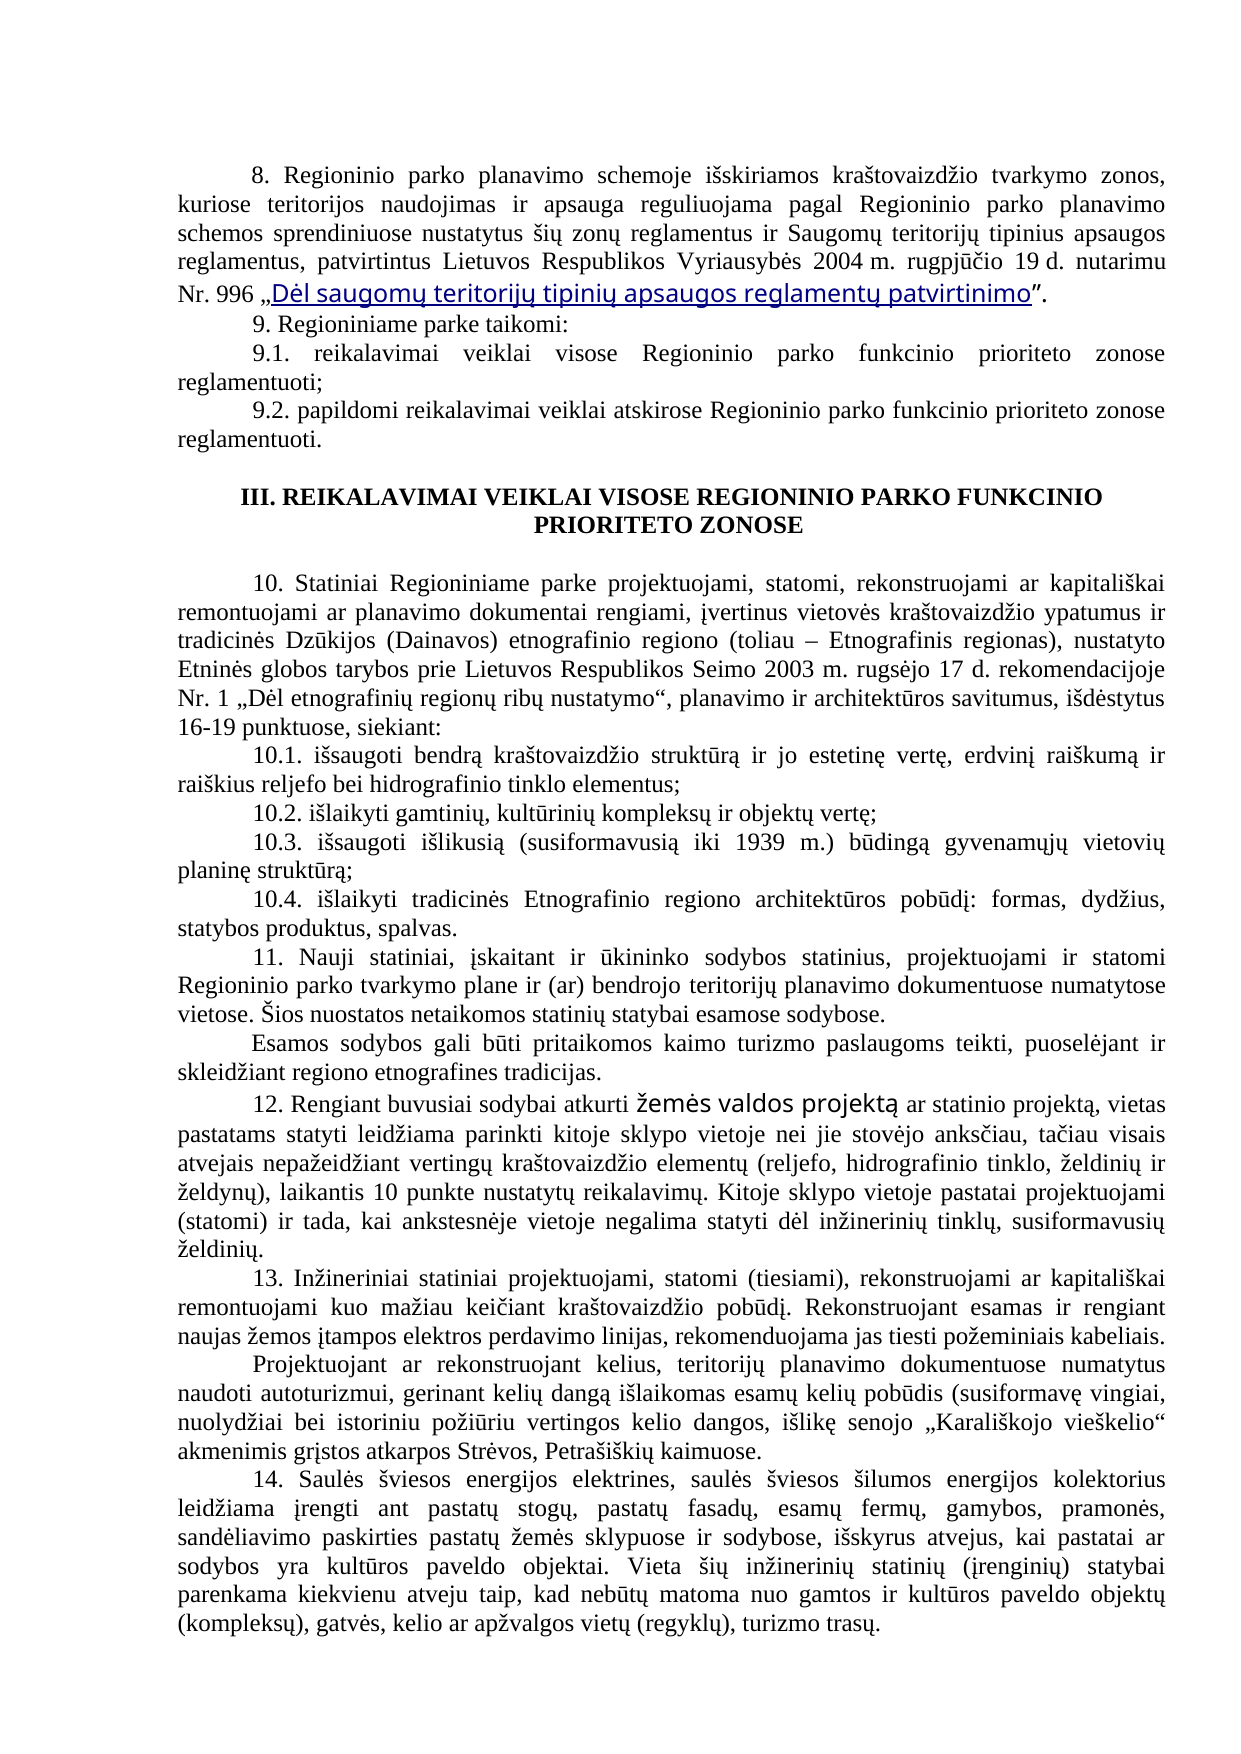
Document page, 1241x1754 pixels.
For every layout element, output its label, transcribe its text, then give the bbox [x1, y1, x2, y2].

text 12. Rengiant buvusiai sodybai atkurti žemės valdos projektą ar statinio projektą, vietas pastatams statyti leidžiama parinkti kitoje sklypo vietoje nei jie stovėjo anksčiau, tačiau visais atvejais nepažeidžiant vertingų kraštovaizdžio elementų (reljefo, hidrografinio tinklo, želdinių ir želdynų), laikantis 10 punkte nustatytų reikalavimų. Kitoje sklypo vietoje pastatai projektuojami (statomi) ir tada, kai ankstesnėje vietoje negalima statyti dėl inžinerinių tinklų, susiformavusių želdinių. [177, 1086, 1166, 1263]
text Esamos sodybos gali būti pritaikomos kaimo turizmo paslaugoms teikti, puoselėjant ir skleidžiant regiono etnografines tradicijas. [177, 1028, 1166, 1086]
text 10.3. išsaugoti išlikusią (susiformavusią iki 1939 m.) būdingą gyvenamųjų vietovių planinę struktūrą; [177, 827, 1166, 884]
text 13. Inžineriniai statiniai projektuojami, statomi (tiesiami), rekonstruojami ar kapitališkai remontuojami kuo mažiau keičiant kraštovaizdžio pobūdį. Rekonstruojant esamas ir rengiant naujas žemos įtampos elektros perdavimo linijas, rekomenduojama jas tiesti požeminiais kabeliais. [177, 1263, 1166, 1349]
text 9. Regioniniame parke taikomi: [177, 309, 1166, 338]
text 10.2. išlaikyti gamtinių, kultūrinių kompleksų ir objektų vertę; [177, 798, 1166, 827]
text 9.2. papildomi reikalavimai veiklai atskirose Regioninio parko funkcinio prioriteto zonose reglamentuoti. [177, 396, 1166, 453]
text 10. Statiniai Regioniniame parke projektuojami, statomi, rekonstruojami ar kapitališkai remontuojami ar planavimo dokumentai rengiami, įvertinus vietovės kraštovaizdžio ypatumus ir tradicinės Dzūkijos (Dainavos) etnografinio regiono (toliau – Etnografinis regionas), nustatyto Etninės globos tarybos prie Lietuvos Respublikos Seimo 2003 m. rugsėjo 17 d. rekomendacijoje Nr. 1 „Dėl etnografinių regionų ribų nustatymo“, planavimo ir architektūros savitumus, išdėstytus 16-19 punktuose, siekiant: [177, 568, 1166, 741]
text 9.1. reikalavimai veiklai visose Regioninio parko funkcinio prioriteto zonose reglamentuoti; [177, 338, 1166, 396]
text 8. Regioninio parko planavimo schemoje išskiriamos kraštovaizdžio tvarkymo zonos, kuriose teritorijos naudojimas ir apsauga reguliuojama pagal Regioninio parko planavimo schemos sprendiniuose nustatytus šių zonų reglamentus ir Saugomų teritorijų tipinius apsaugos reglamentus, patvirtintus Lietuvos Respublikos Vyriausybės 2004 m. rugpjūčio 19 d. nutarimu Nr. 996 „Dėl saugomų teritorijų tipinių apsaugos reglamentų patvirtinimo”. [177, 160, 1166, 309]
text 10.4. išlaikyti tradicinės Etnografinio regiono architektūros pobūdį: formas, dydžius, statybos produktus, spalvas. [177, 884, 1166, 942]
text 11. Nauji statiniai, įskaitant ir ūkininko sodybos statinius, projektuojami ir statomi Regioninio parko tvarkymo plane ir (ar) bendrojo teritorijų planavimo dokumentuose numatytose vietose. Šios nuostatos netaikomos statinių statybai esamose sodybose. [177, 942, 1166, 1028]
text III. REIKALAVIMAI VEIKLAI VISOSE REGIONINIO PARKO FUNKCINIO PRIORITETO ZONOSE [177, 482, 1166, 539]
text 10.1. išsaugoti bendrą kraštovaizdžio struktūrą ir jo estetinę vertę, erdvinį raiškumą ir raiškius reljefo bei hidrografinio tinklo elementus; [177, 741, 1166, 798]
text 14. Saulės šviesos energijos elektrines, saulės šviesos šilumos energijos kolektorius leidžiama įrengti ant pastatų stogų, pastatų fasadų, esamų fermų, gamybos, pramonės, sandėliavimo paskirties pastatų žemės sklypuose ir sodybose, išskyrus atvejus, kai pastatai ar sodybos yra kultūros paveldo objektai. Vieta šių inžinerinių statinių (įrenginių) statybai parenkama kiekvienu atveju taip, kad nebūtų matoma nuo gamtos ir kultūros paveldo objektų (kompleksų), gatvės, kelio ar apžvalgos vietų (regyklų), turizmo trasų. [177, 1464, 1166, 1637]
text Projektuojant ar rekonstruojant kelius, teritorijų planavimo dokumentuose numatytus naudoti autoturizmui, gerinant kelių dangą išlaikomas esamų kelių pobūdis (susiformavę vingiai, nuolydžiai bei istoriniu požiūriu vertingos kelio dangos, išlikę senojo „Karališkojo vieškelio“ akmenimis grįstos atkarpos Strėvos, Petrašiškių kaimuose. [177, 1349, 1166, 1464]
